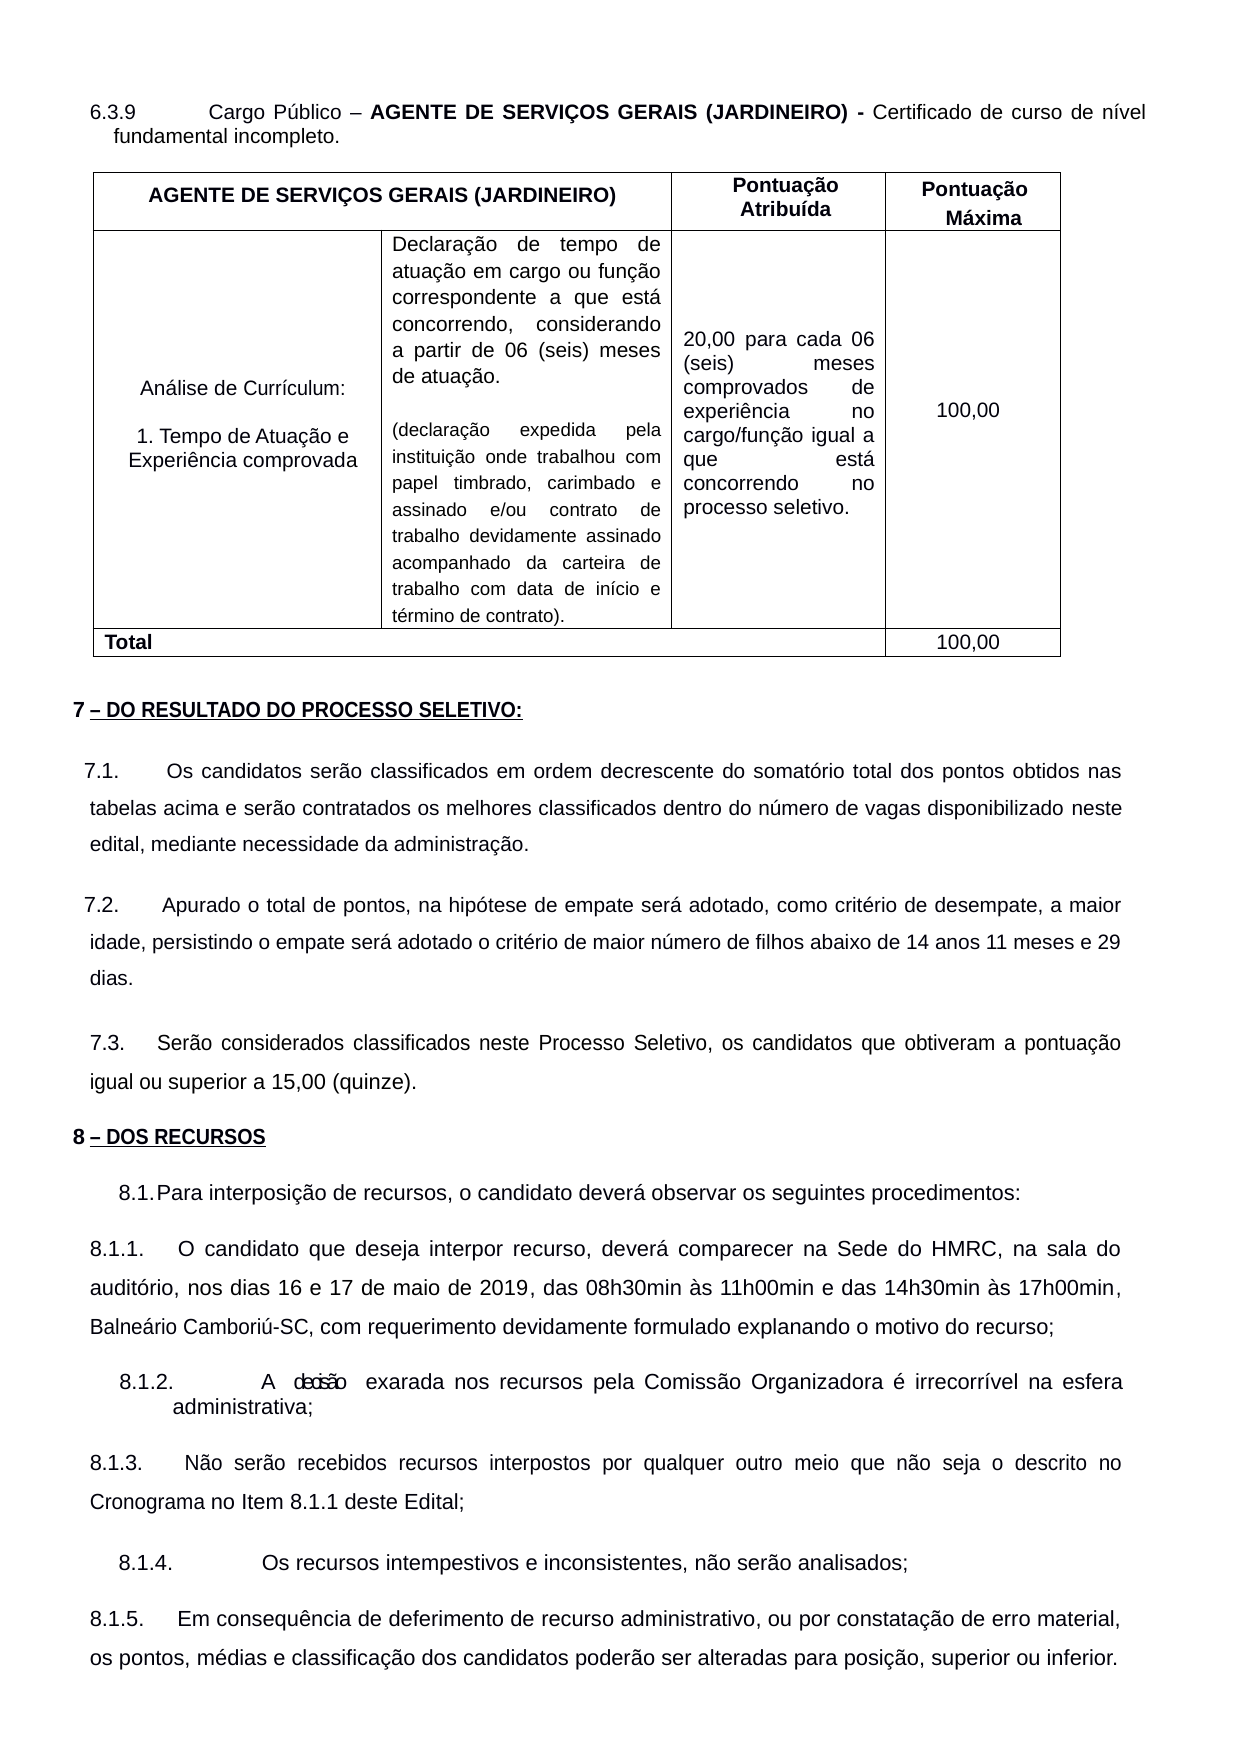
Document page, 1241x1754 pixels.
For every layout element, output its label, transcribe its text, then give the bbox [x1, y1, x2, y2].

list Em consequência de deferimento de recurso administrativo, ou por constatação de erro material, os pontos, médias e classificação dos candidatos poderão ser alteradas para posição, superior ou inferior. [89, 1606, 1121, 1670]
list Os recursos intempestivos e inconsistentes, não serão analisados; [118, 1550, 1146, 1575]
list Para interposição de recursos, o candidato deverá observar os seguintes procedimentos: [118, 1180, 1146, 1205]
list A decisão exarada nos recursos pela Comissão Organizadora é irrecorrível na esfera administrativa; [119, 1369, 1123, 1419]
list O candidato que deseja interpor recurso, deverá comparecer na Sede do HMRC, na sala do auditório, nos dias 16 e 17 de maio de 2019, das 08h30min às 11h00min e das 14h30min às 17h00min, Balneário Camboriú-SC, com requerimento devidamente formulado explanando o motivo do recurso; [89, 1236, 1121, 1339]
list Os candidatos serão classificados em ordem decrescente do somatório total dos pontos obtidos nas tabelas acima e serão contratados os melhores classificados dentro do número de vagas disponibilizado neste edital, mediante necessidade da administração. [84, 758, 1122, 855]
list Não serão recebidos recursos interpostos por qualquer outro meio que não seja o descrito no Cronograma no Item 8.1.1 deste Edital; [89, 1450, 1121, 1514]
list Cargo Público – AGENTE DE SERVIÇOS GERAIS (JARDINEIRO) - Certificado de curso de nível fundamental incompleto. [89, 100, 1146, 148]
table_cell 20,00 para cada 06 (seis) meses comprovados de experiência no cargo/função igual a que está concorrendo no processo seletivo. [672, 231, 885, 627]
table_cell Total [94, 629, 885, 656]
subtitle – DO RESULTADO DO PROCESSO SELETIVO: [73, 697, 1146, 722]
table_header Pontuação Atribuída [672, 173, 885, 229]
table_cell Declaração de tempo de atuação em cargo ou função correspondente a que está concorrendo, considerando a partir de 06 (seis) meses de atuação. (declaração expedida pela instituição onde trabalhou com papel timbrado, carimbado e assinado e/ou contrato de trabalho devidamente assinado acompanhado da carteira de trabalho com data de início e término de contrato). [382, 231, 671, 627]
table_cell 100,00 [886, 231, 1060, 627]
list Serão considerados classificados neste Processo Seletivo, os candidatos que obtiveram a pontuação igual ou superior a 15,00 (quinze). [89, 1030, 1122, 1094]
subtitle – DOS RECURSOS [73, 1124, 1146, 1149]
table_header AGENTE DE SERVIÇOS GERAIS (JARDINEIRO) [94, 173, 671, 229]
list Apurado o total de pontos, na hipótese de empate será adotado, como critério de desempate, a maior idade, persistindo o empate será adotado o critério de maior número de filhos abaixo de 14 anos 11 meses e 29 dias. [84, 892, 1123, 989]
table_cell Análise de Currículum: 1. Tempo de Atuação e Experiência comprovada [94, 231, 381, 627]
table_header Pontuação Máxima [886, 173, 1060, 229]
table_cell 100,00 [886, 629, 1060, 656]
